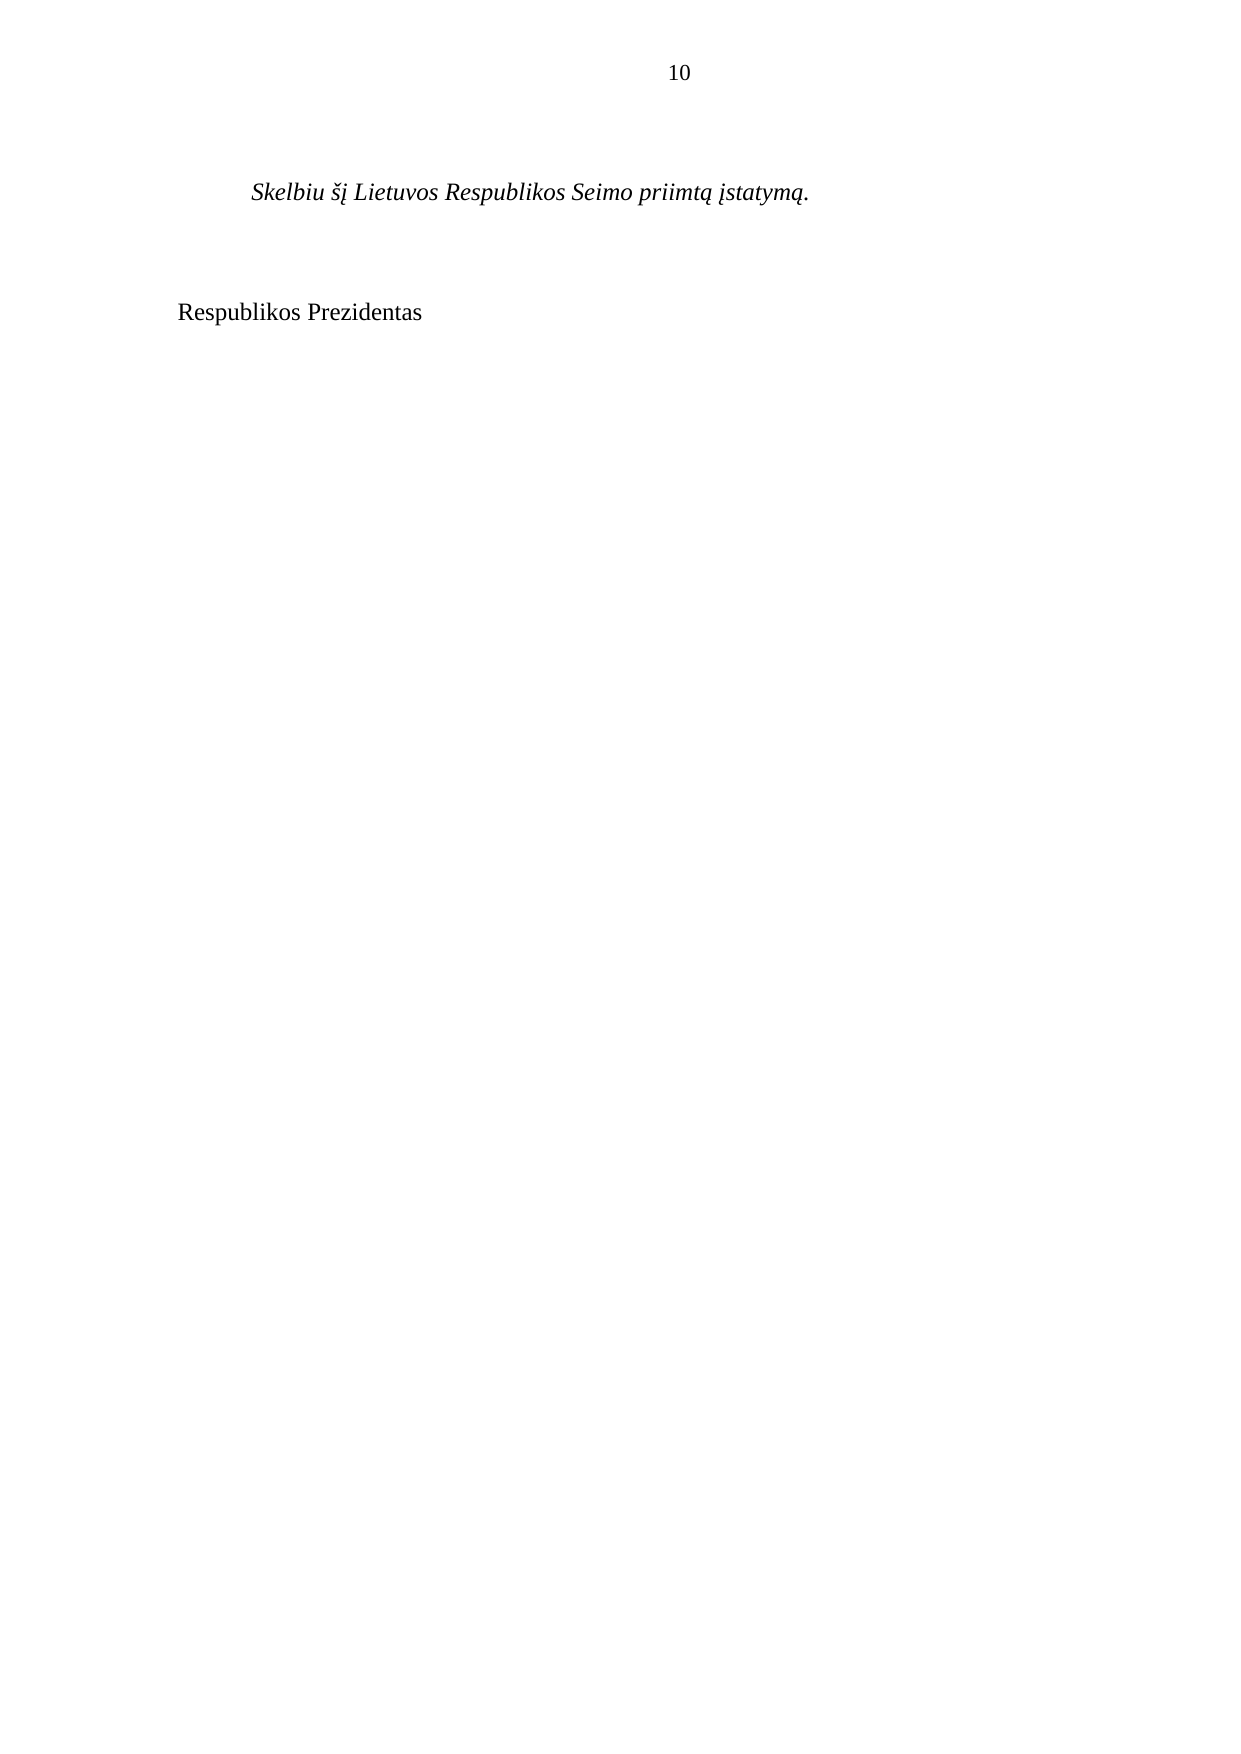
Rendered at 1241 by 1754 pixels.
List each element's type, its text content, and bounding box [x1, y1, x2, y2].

text Respublikos Prezidentas [177, 297, 1181, 326]
text Skelbiu šį Lietuvos Respublikos Seimo priimtą įstatymą. [177, 177, 1181, 206]
